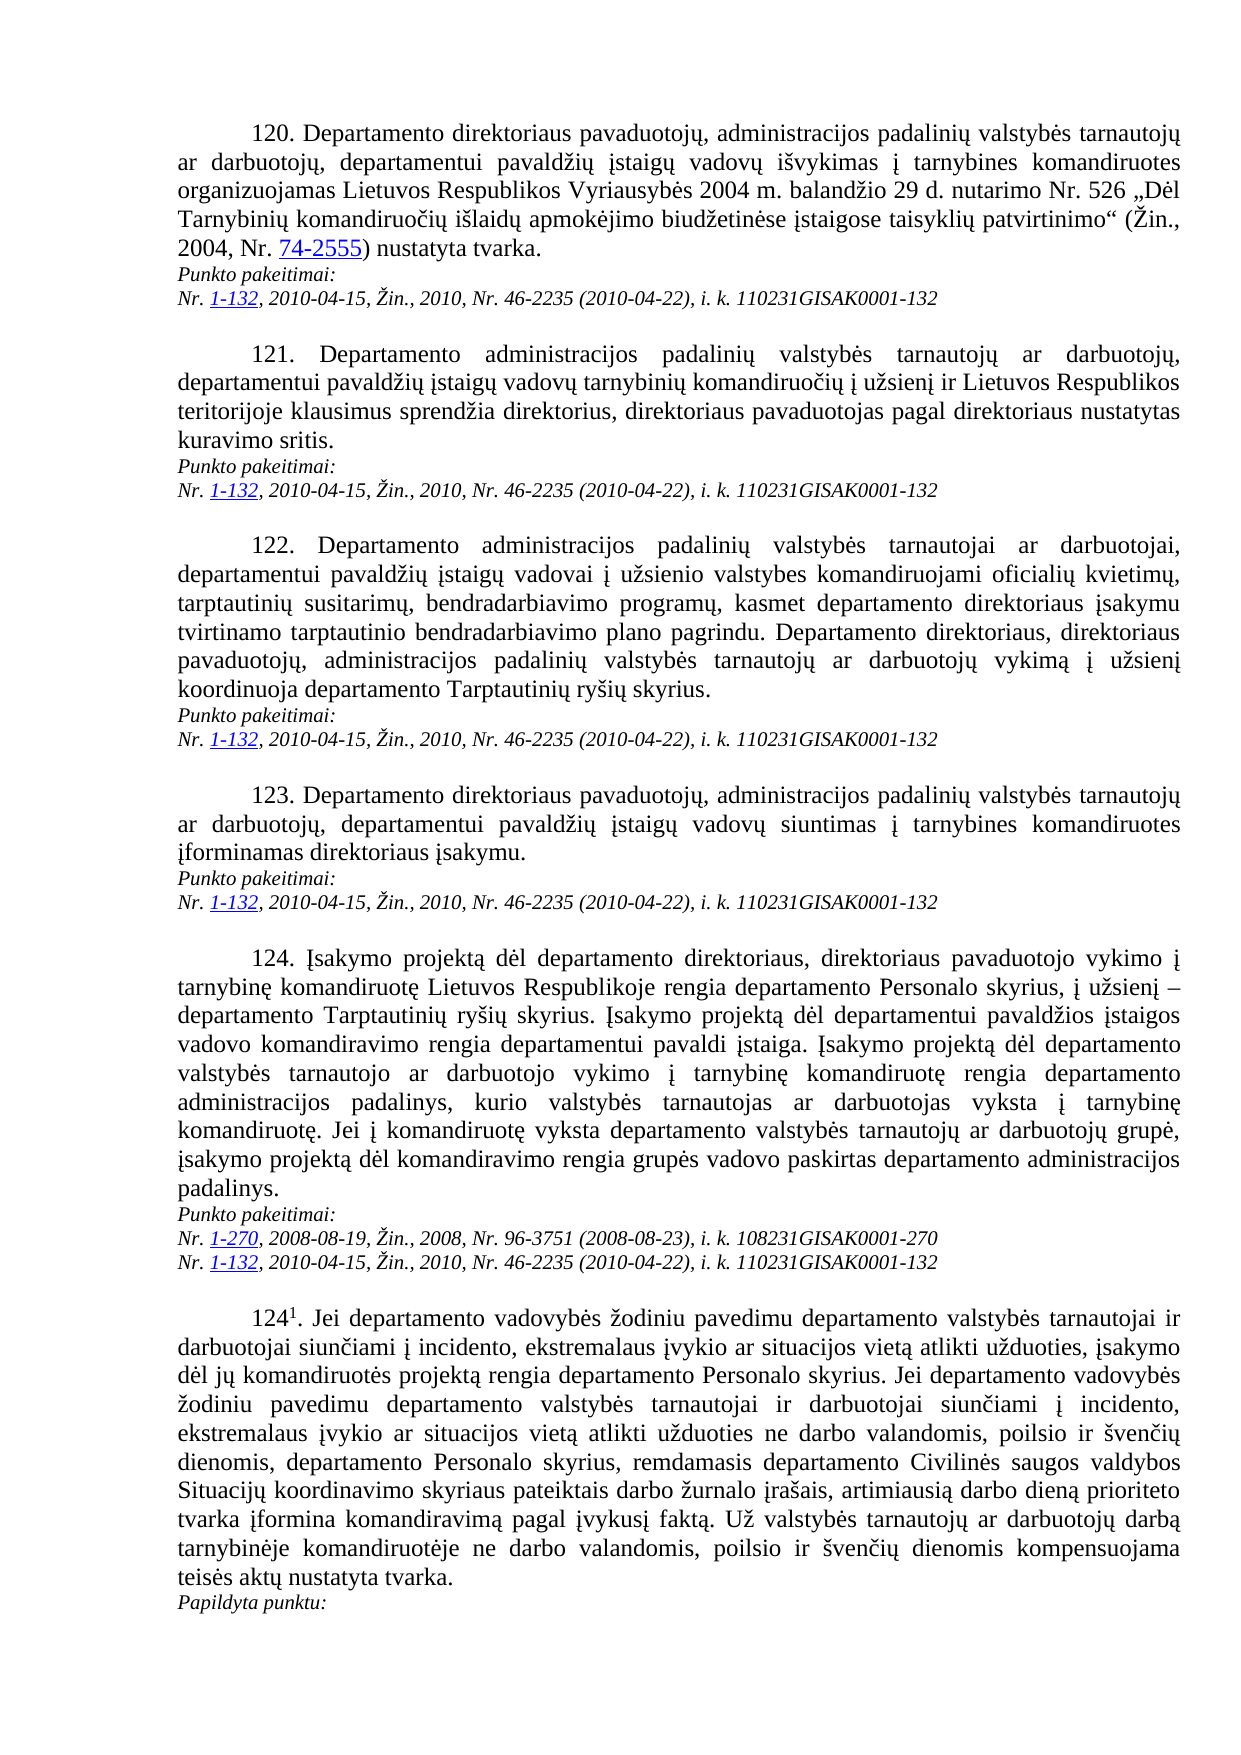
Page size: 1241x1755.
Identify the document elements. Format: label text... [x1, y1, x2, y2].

text Nr. 1-132, 2010-04-15, Žin., 2010, Nr. 46-2235 (2010-04-22), i. k. 110231GISAK0001-132 [177, 1250, 1181, 1274]
text Nr. 1-132, 2010-04-15, Žin., 2010, Nr. 46-2235 (2010-04-22), i. k. 110231GISAK0001-132 [177, 478, 1181, 502]
text 124. Įsakymo projektą dėl departamento direktoriaus, direktoriaus pavaduotojo vykimo į tarnybinę komandiruotę Lietuvos Respublikoje rengia departamento Personalo skyrius, į užsienį – departamento Tarptautinių ryšių skyrius. Įsakymo projektą dėl departamentui pavaldžios įstaigos vadovo komandiravimo rengia departamentui pavaldi įstaiga. Įsakymo projektą dėl departamento valstybės tarnautojo ar darbuotojo vykimo į tarnybinę komandiruotę rengia departamento administracijos padalinys, kurio valstybės tarnautojas ar darbuotojas vyksta į tarnybinę komandiruotę. Jei į komandiruotę vyksta departamento valstybės tarnautojų ar darbuotojų grupė, įsakymo projektą dėl komandiravimo rengia grupės vadovo paskirtas departamento administracijos padalinys. [177, 943, 1181, 1202]
text 1241. Jei departamento vadovybės žodiniu pavedimu departamento valstybės tarnautojai ir darbuotojai siunčiami į incidento, ekstremalaus įvykio ar situacijos vietą atlikti užduoties, įsakymo dėl jų komandiruotės projektą rengia departamento Personalo skyrius. Jei departamento vadovybės žodiniu pavedimu departamento valstybės tarnautojai ir darbuotojai siunčiami į incidento, ekstremalaus įvykio ar situacijos vietą atlikti užduoties ne darbo valandomis, poilsio ir švenčių dienomis, departamento Personalo skyrius, remdamasis departamento Civilinės saugos valdybos Situacijų koordinavimo skyriaus pateiktais darbo žurnalo įrašais, artimiausią darbo dieną prioriteto tvarka įformina komandiravimą pagal įvykusį faktą. Už valstybės tarnautojų ar darbuotojų darbą tarnybinėje komandiruotėje ne darbo valandomis, poilsio ir švenčių dienomis kompensuojama teisės aktų nustatyta tvarka. [177, 1303, 1181, 1590]
text Nr. 1-270, 2008-08-19, Žin., 2008, Nr. 96-3751 (2008-08-23), i. k. 108231GISAK0001-270 [177, 1226, 1181, 1250]
text 122. Departamento administracijos padalinių valstybės tarnautojai ar darbuotojai, departamentui pavaldžių įstaigų vadovai į užsienio valstybes komandiruojami oficialių kvietimų, tarptautinių susitarimų, bendradarbiavimo programų, kasmet departamento direktoriaus įsakymu tvirtinamo tarptautinio bendradarbiavimo plano pagrindu. Departamento direktoriaus, direktoriaus pavaduotojų, administracijos padalinių valstybės tarnautojų ar darbuotojų vykimą į užsienį koordinuoja departamento Tarptautinių ryšių skyrius. [177, 531, 1181, 703]
text Punkto pakeitimai: [177, 703, 1181, 727]
text Punkto pakeitimai: [177, 866, 1181, 890]
text Papildyta punktu: [177, 1590, 1181, 1614]
text Punkto pakeitimai: [177, 262, 1181, 286]
text Punkto pakeitimai: [177, 454, 1181, 478]
text Punkto pakeitimai: [177, 1202, 1181, 1226]
text Nr. 1-132, 2010-04-15, Žin., 2010, Nr. 46-2235 (2010-04-22), i. k. 110231GISAK0001-132 [177, 286, 1181, 310]
text Nr. 1-132, 2010-04-15, Žin., 2010, Nr. 46-2235 (2010-04-22), i. k. 110231GISAK0001-132 [177, 890, 1181, 914]
text 123. Departamento direktoriaus pavaduotojų, administracijos padalinių valstybės tarnautojų ar darbuotojų, departamentui pavaldžių įstaigų vadovų siuntimas į tarnybines komandiruotes įforminamas direktoriaus įsakymu. [177, 780, 1181, 866]
text 120. Departamento direktoriaus pavaduotojų, administracijos padalinių valstybės tarnautojų ar darbuotojų, departamentui pavaldžių įstaigų vadovų išvykimas į tarnybines komandiruotes organizuojamas Lietuvos Respublikos Vyriausybės 2004 m. balandžio 29 d. nutarimo Nr. 526 „Dėl Tarnybinių komandiruočių išlaidų apmokėjimo biudžetinėse įstaigose taisyklių patvirtinimo“ (Žin., 2004, Nr. 74-2555) nustatyta tvarka. [177, 118, 1181, 262]
text 121. Departamento administracijos padalinių valstybės tarnautojų ar darbuotojų, departamentui pavaldžių įstaigų vadovų tarnybinių komandiruočių į užsienį ir Lietuvos Respublikos teritorijoje klausimus sprendžia direktorius, direktoriaus pavaduotojas pagal direktoriaus nustatytas kuravimo sritis. [177, 339, 1181, 454]
text Nr. 1-132, 2010-04-15, Žin., 2010, Nr. 46-2235 (2010-04-22), i. k. 110231GISAK0001-132 [177, 727, 1181, 751]
